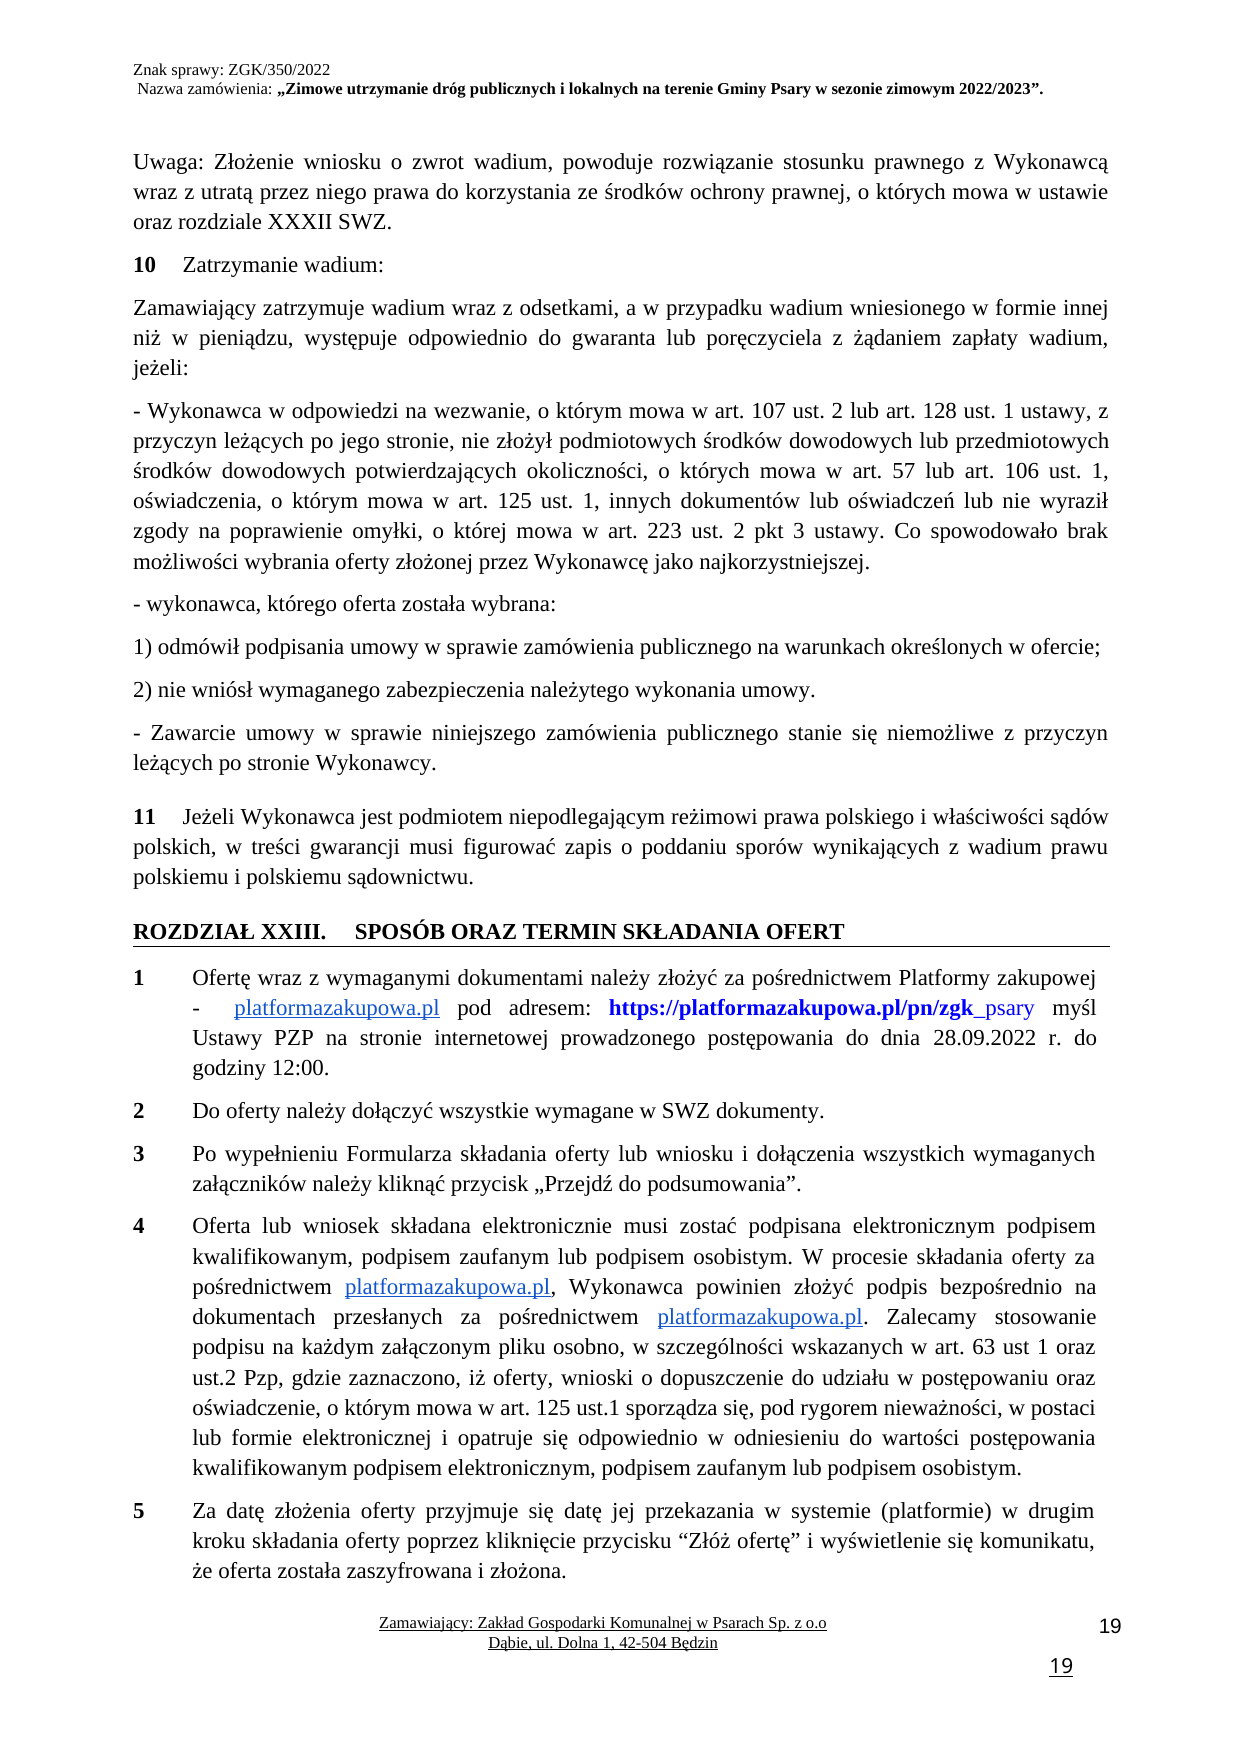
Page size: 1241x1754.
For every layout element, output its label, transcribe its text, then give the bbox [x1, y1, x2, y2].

list Do oferty należy dołączyć wszystkie wymagane w SWZ dokumenty. [133, 1097, 1097, 1123]
list Uwaga: Złożenie wniosku o zwrot wadium, powoduje rozwiązanie stosunku prawnego z Wykonawcą wraz z utratą przez niego prawa do korzystania ze środków ochrony prawnej, o których mowa w ustawie oraz rozdziale XXXII SWZ. [133, 148, 1110, 234]
list - wykonawca, którego oferta została wybrana: [133, 590, 1110, 617]
list Zatrzymanie wadium: [133, 251, 1110, 277]
list Ofertę wraz z wymaganymi dokumentami należy złożyć za pośrednictwem Platformy zakupowej - platformazakupowa.pl pod adresem: https://platformazakupowa.pl/pn/zgk_psary myśl Ustawy PZP na stronie internetowej prowadzonego postępowania do dnia 28.09.2022 r. do godziny 12:00. [133, 963, 1097, 1081]
list Zamawiający zatrzymuje wadium wraz z odsetkami, a w przypadku wadium wniesionego w formie innej niż w pieniądzu, występuje odpowiednio do gwaranta lub poręczyciela z żądaniem zapłaty wadium, jeżeli: [133, 293, 1110, 380]
list Za datę złożenia oferty przyjmuje się datę jej przekazania w systemie (platformie) w drugim kroku składania oferty poprzez kliknięcie przycisku “Złóż ofertę” i wyświetlenie się komunikatu, że oferta została zaszyfrowana i złożona. [133, 1497, 1097, 1584]
text ROZDZIAŁ XXIII. SPOSÓB ORAZ TERMIN SKŁADANIA OFERT [133, 918, 1110, 946]
list Oferta lub wniosek składana elektronicznie musi zostać podpisana elektronicznym podpisem kwalifikowanym, podpisem zaufanym lub podpisem osobistym. W procesie składania oferty za pośrednictwem platformazakupowa.pl, Wykonawca powinien złożyć podpis bezpośrednio na dokumentach przesłanych za pośrednictwem platformazakupowa.pl. Zalecamy stosowanie podpisu na każdym załączonym pliku osobno, w szczególności wskazanych w art. 63 ust 1 oraz ust.2 Pzp, gdzie zaznaczono, iż oferty, wnioski o dopuszczenie do udziału w postępowaniu oraz oświadczenie, o którym mowa w art. 125 ust.1 sporządza się, pod rygorem nieważności, w postaci lub formie elektronicznej i opatruje się odpowiednio w odniesieniu do wartości postępowania kwalifikowanym podpisem elektronicznym, podpisem zaufanym lub podpisem osobistym. [133, 1212, 1097, 1481]
list - Zawarcie umowy w sprawie niniejszego zamówienia publicznego stanie się niemożliwe z przyczyn leżących po stronie Wykonawcy. [133, 718, 1110, 775]
list - Wykonawca w odpowiedzi na wezwanie, o którym mowa w art. 107 ust. 2 lub art. 128 ust. 1 ustawy, z przyczyn leżących po jego stronie, nie złożył podmiotowych środków dowodowych lub przedmiotowych środków dowodowych potwierdzających okoliczności, o których mowa w art. 57 lub art. 106 ust. 1, oświadczenia, o którym mowa w art. 125 ust. 1, innych dokumentów lub oświadczeń lub nie wyraził zgody na poprawienie omyłki, o której mowa w art. 223 ust. 2 pkt 3 ustawy. Co spowodowało brak możliwości wybrania oferty złożonej przez Wykonawcę jako najkorzystniejszej. [133, 397, 1110, 574]
list Po wypełnieniu Formularza składania oferty lub wniosku i dołączenia wszystkich wymaganych załączników należy kliknąć przycisk „Przejdź do podsumowania”. [133, 1139, 1097, 1196]
list Jeżeli Wykonawca jest podmiotem niepodlegającym reżimowi prawa polskiego i właściwości sądów polskich, w treści gwarancji musi figurować zapis o poddaniu sporów wynikających z wadium prawu polskiemu i polskiemu sądownictwu. [133, 803, 1110, 889]
list 2) nie wniósł wymaganego zabezpieczenia należytego wykonania umowy. [133, 676, 1110, 702]
list 1) odmówił podpisania umowy w sprawie zamówienia publicznego na warunkach określonych w ofercie; [133, 633, 1110, 659]
